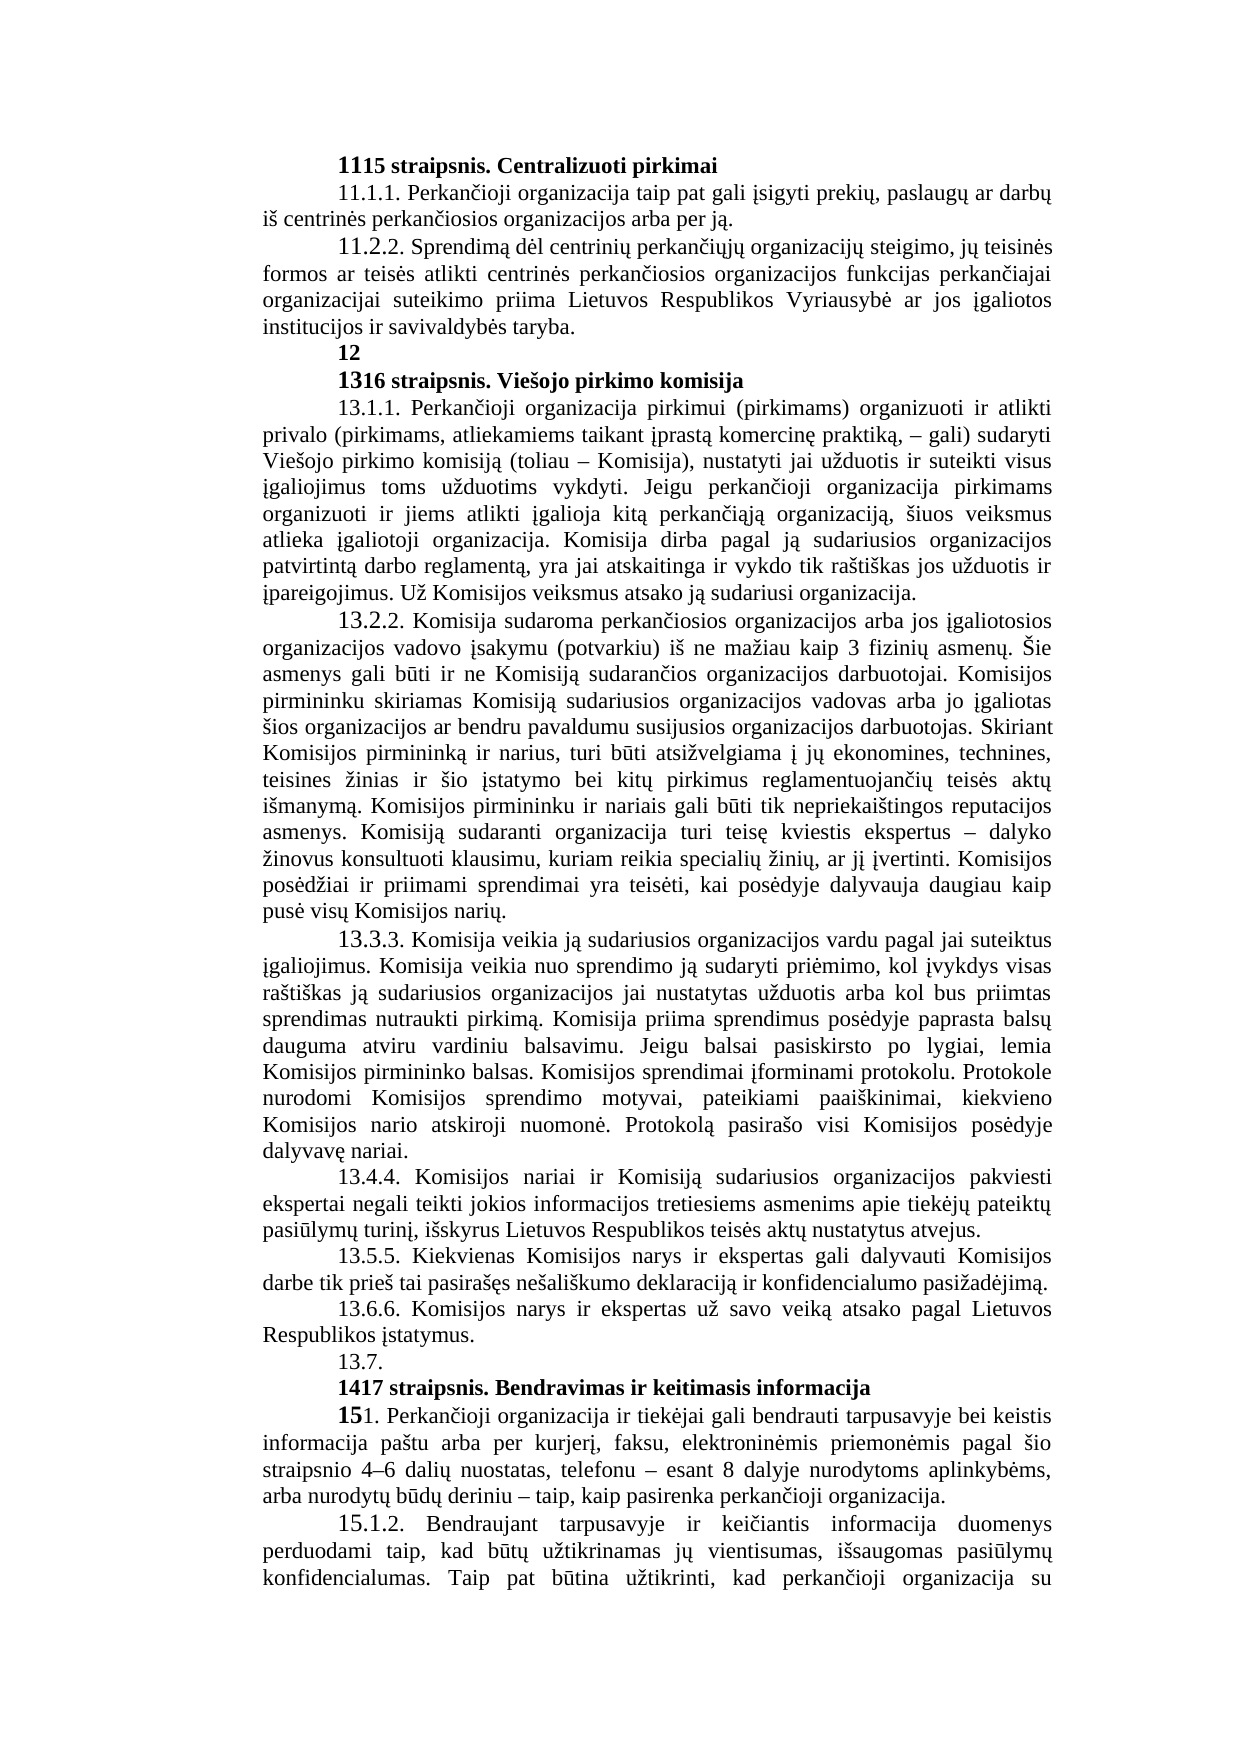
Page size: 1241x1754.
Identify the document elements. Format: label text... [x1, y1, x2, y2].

subtitle 6. Komisijos narys ir ekspertas už savo veiką atsako pagal Lietuvos Respublikos įstatymus. [187, 1295, 1053, 1348]
subtitle 1. Perkančioji organizacija taip pat gali įsigyti prekių, paslaugų ar darbų iš centrinės perkančiosios organizacijos arba per ją. [187, 179, 1053, 231]
subtitle 2. Komisija sudaroma perkančiosios organizacijos arba jos įgaliotosios organizacijos vadovo įsakymu (potvarkiu) iš ne mažiau kaip 3 fizinių asmenų. Šie asmenys gali būti ir ne Komisiją sudarančios organizacijos darbuotojai. Komisijos pirmininku skiriamas Komisiją sudariusios organizacijos vadovas arba jo įgaliotas šios organizacijos ar bendru pavaldumu susijusios organizacijos darbuotojas. Skiriant Komisijos pirmininką ir narius, turi būti atsižvelgiama į jų ekonomines, technines, teisines žinias ir šio įstatymo bei kitų pirkimus reglamentuojančių teisės aktų išmanymą. Komisijos pirmininku ir nariais gali būti tik nepriekaištingos reputacijos asmenys. Komisiją sudaranti organizacija turi teisę kviestis ekspertus – dalyko žinovus konsultuoti klausimu, kuriam reikia specialių žinių, ar jį įvertinti. Komisijos posėdžiai ir priimami sprendimai yra teisėti, kai posėdyje dalyvauja daugiau kaip pusė visų Komisijos narių. [187, 605, 1053, 924]
subtitle 1. Perkančioji organizacija ir tiekėjai gali bendrauti tarpusavyje bei keistis informacija paštu arba per kurjerį, faksu, elektroninėmis priemonėmis pagal šio straipsnio 4–6 dalių nuostatas, telefonu – esant 8 dalyje nurodytoms aplinkybėms, arba nurodytų būdų deriniu – taip, kaip pasirenka perkančioji organizacija. [187, 1401, 1053, 1508]
subtitle 4. Komisijos nariai ir Komisiją sudariusios organizacijos pakviesti ekspertai negali teikti jokios informacijos tretiesiems asmenims apie tiekėjų pateiktų pasiūlymų turinį, išskyrus Lietuvos Respublikos teisės aktų nustatytus atvejus. [187, 1163, 1053, 1242]
subtitle 15 straipsnis. Centralizuoti pirkimai [187, 150, 1053, 179]
subtitle 5. Kiekvienas Komisijos narys ir ekspertas gali dalyvauti Komisijos darbe tik prieš tai pasirašęs nešališkumo deklaraciją ir konfidencialumo pasižadėjimą. [187, 1242, 1053, 1295]
subtitle 16 straipsnis. Viešojo pirkimo komisija [187, 366, 1053, 394]
subtitle 17 straipsnis. Bendravimas ir keitimasis informacija [187, 1374, 1053, 1401]
subtitle 3. Komisija veikia ją sudariusios organizacijos vardu pagal jai suteiktus įgaliojimus. Komisija veikia nuo sprendimo ją sudaryti priėmimo, kol įvykdys visas raštiškas ją sudariusios organizacijos jai nustatytas užduotis arba kol bus priimtas sprendimas nutraukti pirkimą. Komisija priima sprendimus posėdyje paprasta balsų dauguma atviru vardiniu balsavimu. Jeigu balsai pasiskirsto po lygiai, lemia Komisijos pirmininko balsas. Komisijos sprendimai įforminami protokolu. Protokole nurodomi Komisijos sprendimo motyvai, pateikiami paaiškinimai, kiekvieno Komisijos nario atskiroji nuomonė. Protokolą pasirašo visi Komisijos posėdyje dalyvavę nariai. [187, 924, 1053, 1163]
subtitle 2. Bendraujant tarpusavyje ir keičiantis informacija duomenys perduodami taip, kad būtų užtikrinamas jų vientisumas, išsaugomas pasiūlymų konfidencialumas. Taip pat būtina užtikrinti, kad perkančioji organizacija su [187, 1508, 1053, 1590]
subtitle 2. Sprendimą dėl centrinių perkančiųjų organizacijų steigimo, jų teisinės formos ar teisės atlikti centrinės perkančiosios organizacijos funkcijas perkančiajai organizacijai suteikimo priima Lietuvos Respublikos Vyriausybė ar jos įgaliotos institucijos ir savivaldybės taryba. [187, 231, 1053, 339]
subtitle 1. Perkančioji organizacija pirkimui (pirkimams) organizuoti ir atlikti privalo (pirkimams, atliekamiems taikant įprastą komercinę praktiką, – gali) sudaryti Viešojo pirkimo komisiją (toliau – Komisija), nustatyti jai užduotis ir suteikti visus įgaliojimus toms užduotims vykdyti. Jeigu perkančioji organizacija pirkimams organizuoti ir jiems atlikti įgalioja kitą perkančiąją organizaciją, šiuos veiksmus atlieka įgaliotoji organizacija. Komisija dirba pagal ją sudariusios organizacijos patvirtintą darbo reglamentą, yra jai atskaitinga ir vykdo tik raštiškas jos užduotis ir įpareigojimus. Už Komisijos veiksmus atsako ją sudariusi organizacija. [187, 394, 1053, 605]
